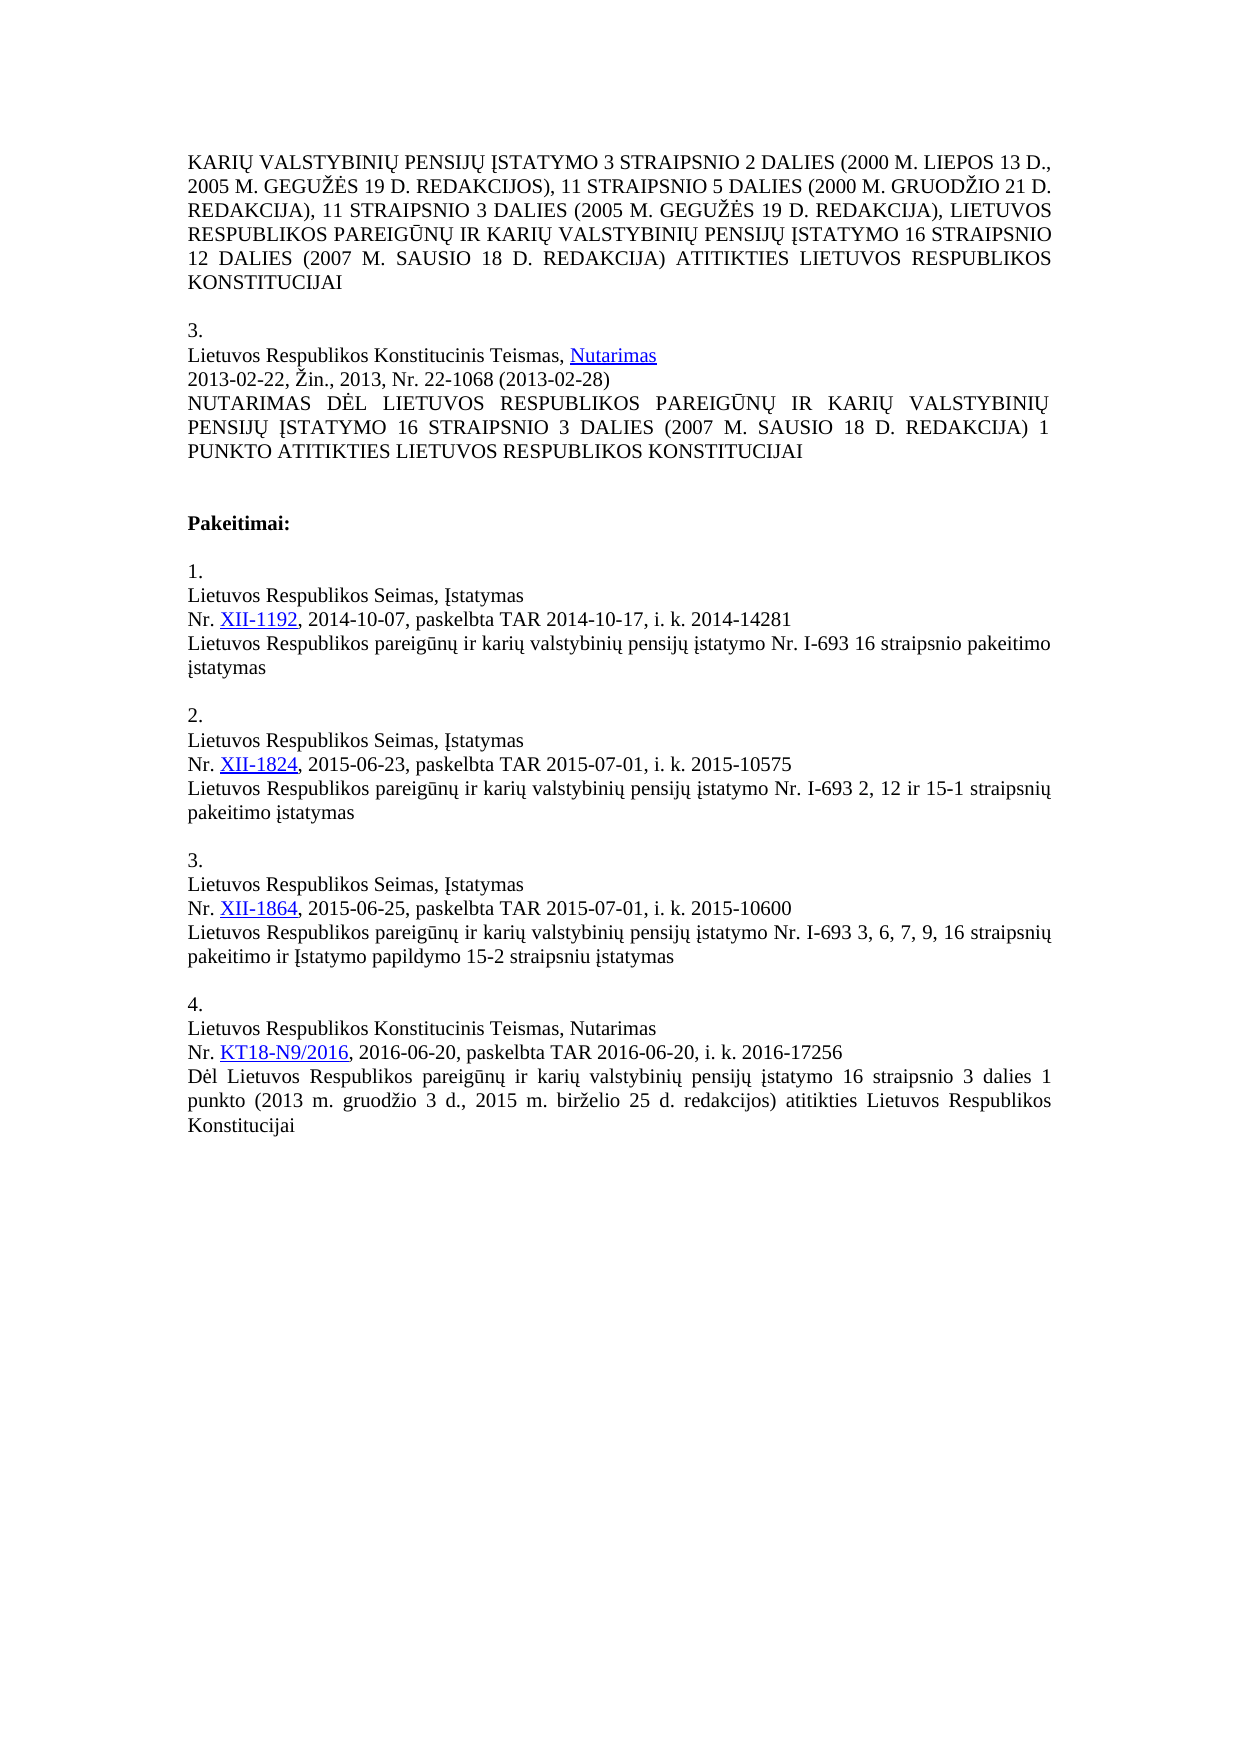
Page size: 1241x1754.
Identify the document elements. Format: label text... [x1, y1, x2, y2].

text Lietuvos Respublikos pareigūnų ir karių valstybinių pensijų įstatymo Nr. I-693 2, 12 ir 15-1 straipsnių pakeitimo įstatymas [187, 776, 1053, 824]
text 2013-02-22, Žin., 2013, Nr. 22-1068 (2013-02-28) [187, 367, 1050, 391]
text 2. [187, 703, 1053, 727]
text Dėl Lietuvos Respublikos pareigūnų ir karių valstybinių pensijų įstatymo 16 straipsnio 3 dalies 1 punkto (2013 m. gruodžio 3 d., 2015 m. birželio 25 d. redakcijos) atitikties Lietuvos Respublikos Konstitucijai [187, 1064, 1053, 1137]
text NUTARIMAS DĖL LIETUVOS RESPUBLIKOS PAREIGŪNŲ IR KARIŲ VALSTYBINIŲ PENSIJŲ ĮSTATYMO 16 STRAIPSNIO 3 DALIES (2007 M. SAUSIO 18 D. REDAKCIJA) 1 PUNKTO ATITIKTIES LIETUVOS RESPUBLIKOS KONSTITUCIJAI [187, 391, 1050, 463]
text Lietuvos Respublikos Seimas, Įstatymas [187, 727, 1053, 752]
text Lietuvos Respublikos pareigūnų ir karių valstybinių pensijų įstatymo Nr. I-693 16 straipsnio pakeitimo įstatymas [187, 631, 1053, 679]
text Lietuvos Respublikos Konstitucinis Teismas, Nutarimas [187, 342, 1050, 367]
text Lietuvos Respublikos Seimas, Įstatymas [187, 583, 1053, 607]
text Nr. XII-1864, 2015-06-25, paskelbta TAR 2015-07-01, i. k. 2015-10600 [187, 896, 1053, 920]
text KARIŲ VALSTYBINIŲ PENSIJŲ ĮSTATYMO 3 STRAIPSNIO 2 DALIES (2000 M. LIEPOS 13 D., 2005 M. GEGUŽĖS 19 D. REDAKCIJOS), 11 STRAIPSNIO 5 DALIES (2000 M. GRUODŽIO 21 D. REDAKCIJA), 11 STRAIPSNIO 3 DALIES (2005 M. GEGUŽĖS 19 D. REDAKCIJA), LIETUVOS RESPUBLIKOS PAREIGŪNŲ IR KARIŲ VALSTYBINIŲ PENSIJŲ ĮSTATYMO 16 STRAIPSNIO 12 DALIES (2007 M. SAUSIO 18 D. REDAKCIJA) ATITIKTIES LIETUVOS RESPUBLIKOS KONSTITUCIJAI [187, 150, 1053, 294]
text Lietuvos Respublikos Konstitucinis Teismas, Nutarimas [187, 1016, 1053, 1040]
text Nr. XII-1824, 2015-06-23, paskelbta TAR 2015-07-01, i. k. 2015-10575 [187, 752, 1053, 776]
text 3. [187, 318, 1050, 342]
text Lietuvos Respublikos Seimas, Įstatymas [187, 872, 1053, 896]
text Lietuvos Respublikos pareigūnų ir karių valstybinių pensijų įstatymo Nr. I-693 3, 6, 7, 9, 16 straipsnių pakeitimo ir Įstatymo papildymo 15-2 straipsniu įstatymas [187, 920, 1053, 968]
text 3. [187, 848, 1053, 872]
text 1. [187, 559, 1053, 583]
text 4. [187, 992, 1053, 1016]
text Pakeitimai: [187, 511, 1053, 535]
text Nr. KT18-N9/2016, 2016-06-20, paskelbta TAR 2016-06-20, i. k. 2016-17256 [187, 1040, 1053, 1064]
text Nr. XII-1192, 2014-10-07, paskelbta TAR 2014-10-17, i. k. 2014-14281 [187, 607, 1053, 631]
